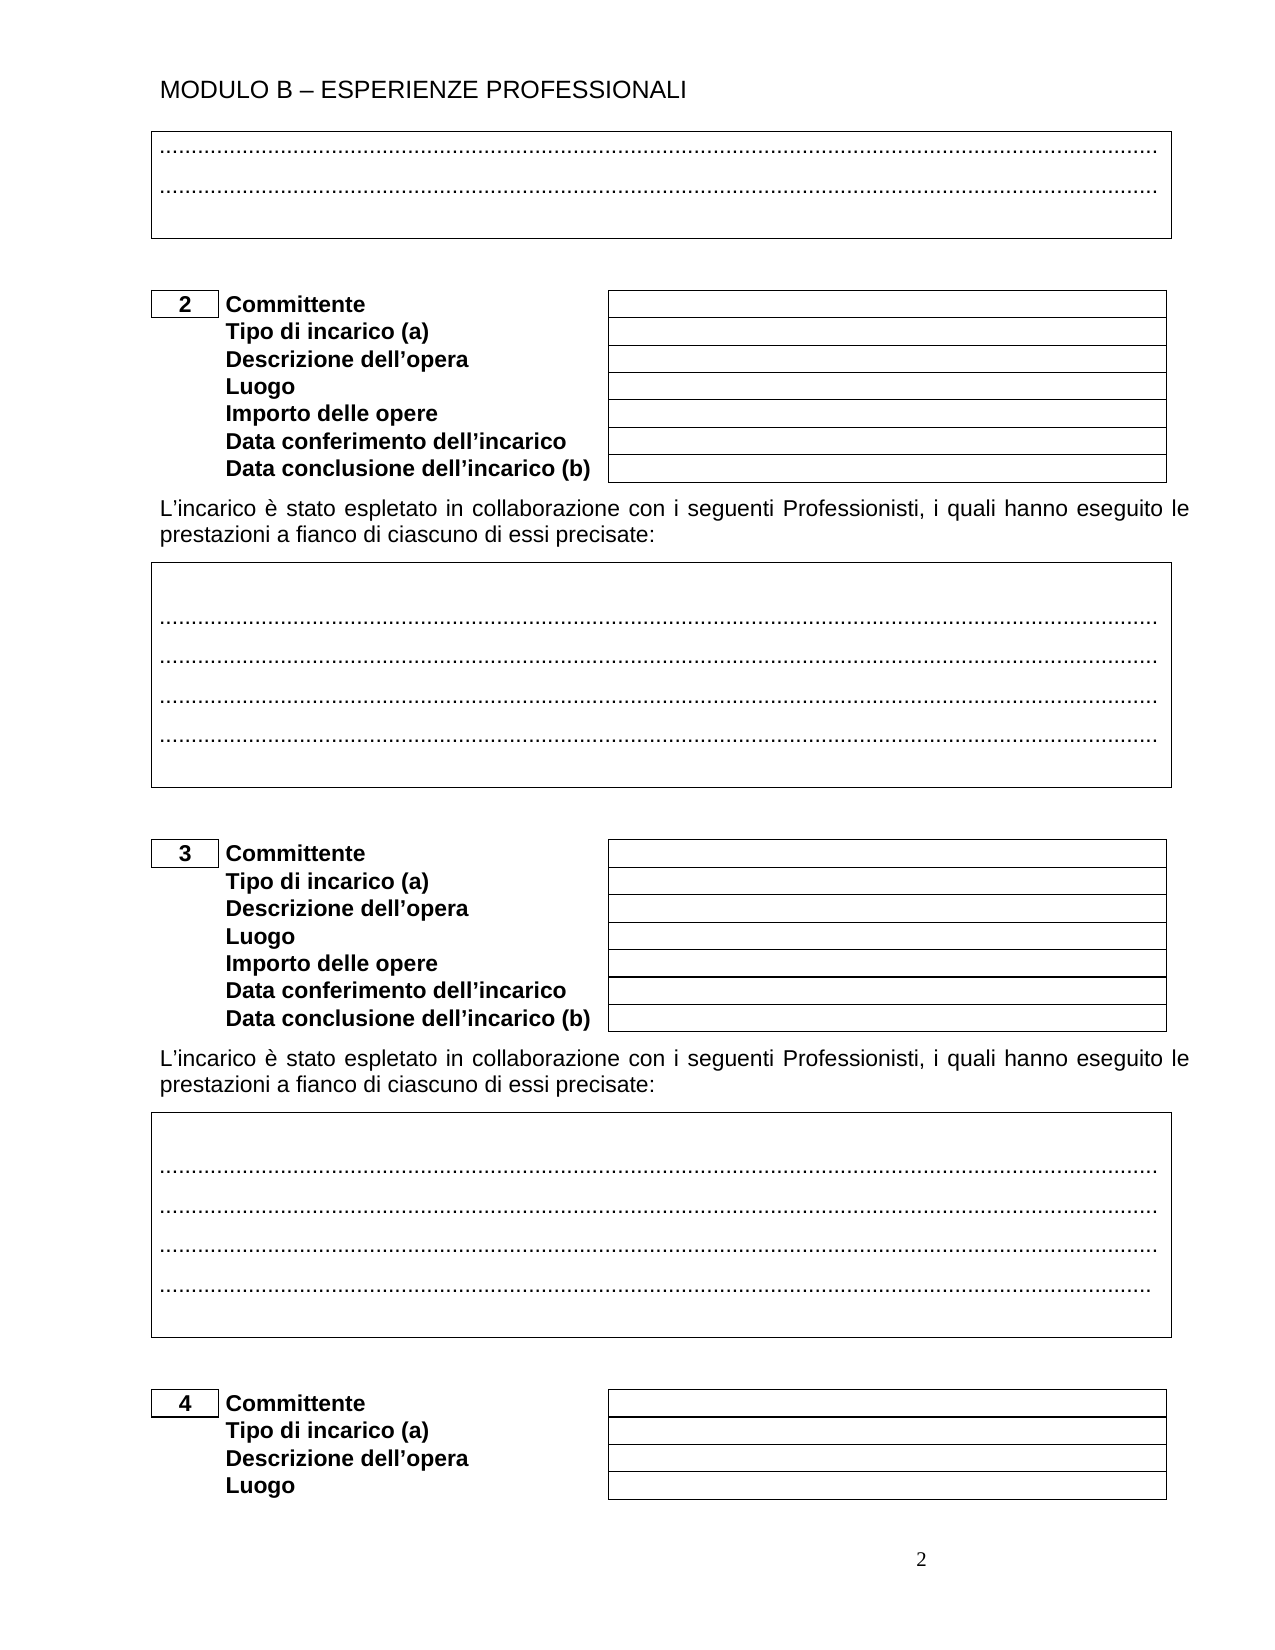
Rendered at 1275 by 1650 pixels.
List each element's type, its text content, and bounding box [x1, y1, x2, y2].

table_cell [152, 949, 218, 976]
table_cell [152, 372, 218, 399]
table_cell [152, 427, 218, 454]
table_cell Descrizione dell’opera [218, 345, 608, 372]
table_cell Tipo di incarico (a) [218, 317, 608, 344]
table_cell [152, 894, 218, 922]
table_cell Data conclusione dell’incarico (b) [218, 454, 608, 482]
table_header Committente [219, 290, 608, 317]
table_header Committente [219, 1389, 608, 1416]
table_cell [152, 976, 218, 1004]
table_cell Luogo [218, 1471, 608, 1498]
table_cell [152, 399, 218, 427]
table_cell Tipo di incarico (a) [218, 867, 608, 894]
table_header 2 [152, 291, 218, 317]
table_header [609, 291, 1166, 317]
table_cell [609, 1472, 1166, 1498]
table_cell [609, 950, 1166, 976]
table_cell Data conferimento dell’incarico [218, 427, 608, 454]
table_cell [609, 1005, 1166, 1031]
table_cell [152, 922, 218, 949]
table_cell [609, 895, 1166, 922]
table_cell Importo delle opere [218, 399, 608, 427]
table_cell [609, 868, 1166, 894]
table_header .......................................................................................................................................................................................................................................................................................................................... ......................................................................................................................................................................................................................................................................................................................... [152, 1113, 1171, 1337]
table_cell Luogo [218, 922, 608, 949]
table_cell [609, 1418, 1166, 1444]
table_header Committente [219, 839, 608, 867]
table_header 3 [152, 840, 218, 867]
table_cell [609, 373, 1166, 399]
table_header .......................................................................................................................................................................................................................................................................................................................... [152, 132, 1171, 237]
table_cell [609, 428, 1166, 454]
table_cell Data conferimento dell’incarico [218, 976, 608, 1004]
table_cell [152, 1004, 218, 1031]
table_cell Data conclusione dell’incarico (b) [218, 1004, 608, 1031]
table_cell [609, 923, 1166, 949]
table_header 4 [152, 1390, 218, 1416]
table_cell [152, 1418, 218, 1444]
table_cell [152, 454, 218, 482]
table_cell Tipo di incarico (a) [218, 1416, 608, 1444]
text L’incarico è stato espletato in collaborazione con i seguenti Professionisti, i quali hanno eseguito le prestazioni a fianco di ciascuno di essi precisate: [159, 495, 1191, 548]
text L’incarico è stato espletato in collaborazione con i seguenti Professionisti, i quali hanno eseguito le prestazioni a fianco di ciascuno di essi precisate: [159, 1045, 1191, 1097]
table_cell Luogo [218, 372, 608, 399]
table_header [609, 1390, 1166, 1416]
table_cell [609, 455, 1166, 482]
table_header [609, 840, 1166, 867]
table_cell [609, 978, 1166, 1004]
table_cell [152, 345, 218, 372]
table_cell Importo delle opere [218, 949, 608, 976]
table_cell [609, 400, 1166, 427]
table_cell [152, 318, 218, 344]
table_cell [152, 1444, 218, 1471]
table_cell Descrizione dell’opera [218, 894, 608, 922]
table_cell [152, 1471, 218, 1498]
table_cell [152, 868, 218, 894]
table_header .................................................................................................................................................................................................................................................................................................................................................................................................................................................................................................................................................................................................................................................... [152, 563, 1171, 787]
table_cell [609, 346, 1166, 372]
table_cell [609, 318, 1166, 344]
table_cell [609, 1445, 1166, 1471]
table_cell Descrizione dell’opera [218, 1444, 608, 1471]
